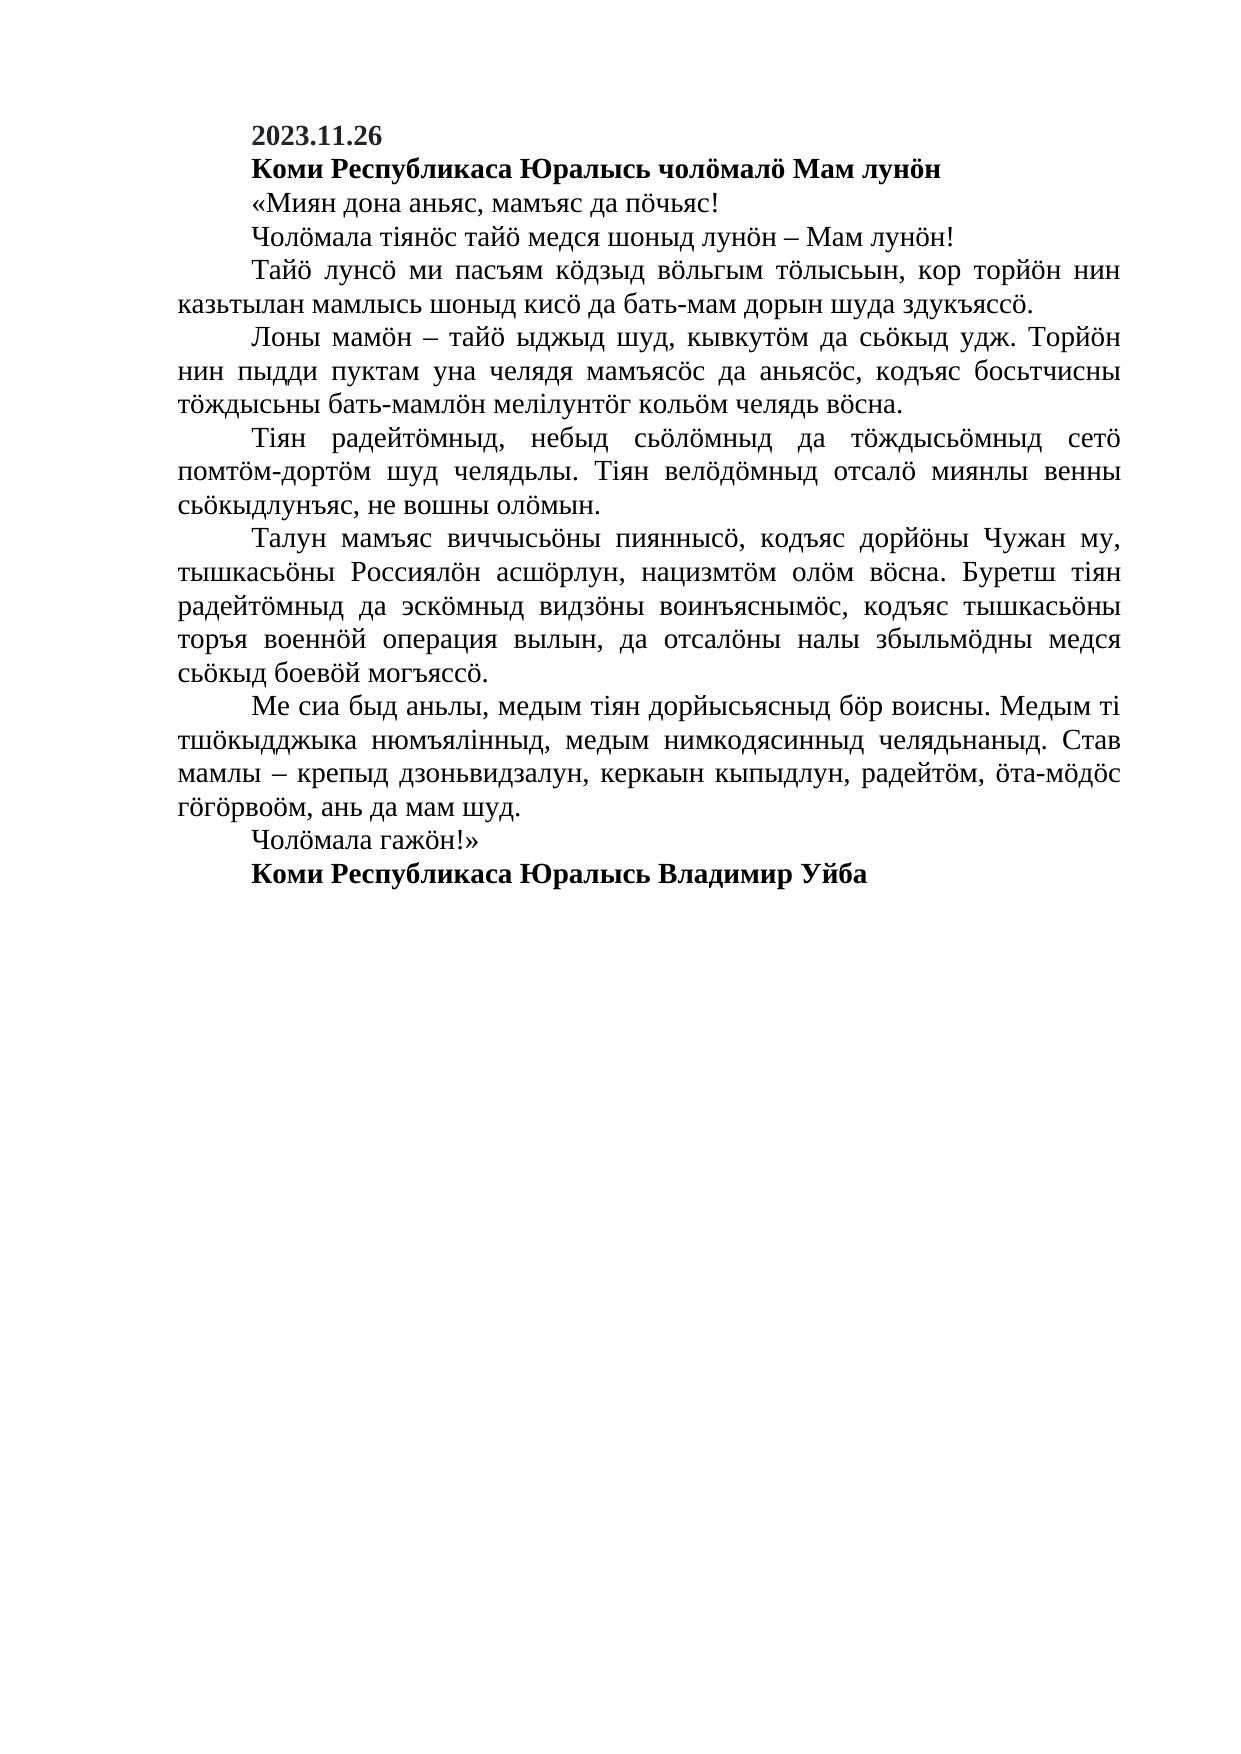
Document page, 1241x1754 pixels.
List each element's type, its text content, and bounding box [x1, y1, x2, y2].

text Коми Республикаса Юралысь Владимир Уйба [177, 856, 1122, 889]
subtitle «Миян дона аньяс, мамъяс да пӧчьяс! [177, 185, 1122, 219]
text Чолӧмала гажӧн!» [177, 822, 1122, 856]
text Тайӧ лунсӧ ми пасъям кӧдзыд вӧльгым тӧлысьын, кор торйӧн нин казьтылан мамлысь шоныд кисӧ да бать-мам дорын шуда здукъяссӧ. [177, 252, 1122, 319]
text Талун мамъяс виччысьӧны пияннысӧ, кодъяс дорйӧны Чужан му, тышкасьӧны Россиялӧн асшӧрлун, нацизмтӧм олӧм вӧсна. Буретш тіян радейтӧмныд да эскӧмныд видзӧны воинъяснымӧс, кодъяс тышкасьӧны торъя военнӧй операция вылын, да отсалӧны налы збыльмӧдны медся сьӧкыд боевӧй могъяссӧ. [177, 521, 1122, 688]
text Лоны мамӧн – тайӧ ыджыд шуд, кывкутӧм да сьӧкыд удж. Торйӧн нин пыдди пуктам уна челядя мамъясӧс да аньясӧс, кодъяс босьтчисны тӧждысьны бать-мамлӧн мелілунтӧг кольӧм челядь вӧсна. [177, 319, 1122, 420]
text Тіян радейтӧмныд, небыд сьӧлӧмныд да тӧждысьӧмныд сетӧ помтӧм-дортӧм шуд челядьлы. Тіян велӧдӧмныд отсалӧ миянлы венны сьӧкыдлунъяс, не вошны олӧмын. [177, 420, 1122, 521]
subtitle 2023.11.26 [177, 118, 1122, 152]
subtitle Коми Республикаса Юралысь чолӧмалӧ Мам лунӧн [177, 152, 1122, 185]
text Ме сиа быд аньлы, медым тіян дорйысьясныд бӧр воисны. Медым ті тшӧкыдджыка нюмъялінныд, медым нимкодясинныд челядьнаныд. Став мамлы – крепыд дзоньвидзалун, керкаын кыпыдлун, радейтӧм, ӧта-мӧдӧс гӧгӧрвоӧм, ань да мам шуд. [177, 688, 1122, 822]
text Чолӧмала тіянӧс тайӧ медся шоныд лунӧн – Мам лунӧн! [177, 219, 1122, 252]
